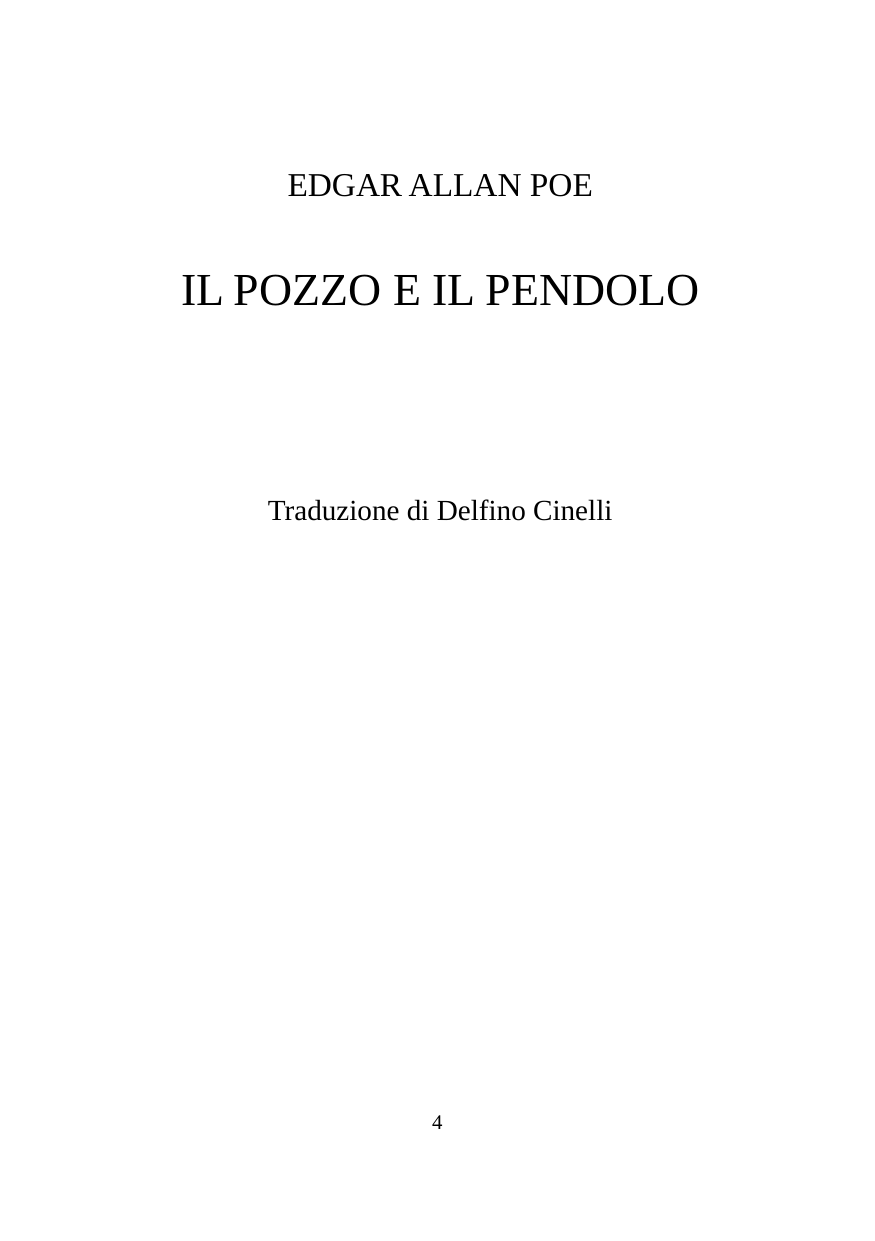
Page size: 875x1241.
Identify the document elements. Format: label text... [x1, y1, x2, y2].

text Traduzione di Delfino Cinelli [106, 493, 768, 526]
text EDGAR ALLAN POE [106, 165, 768, 204]
text IL POZZO E IL PENDOLO [106, 263, 768, 315]
